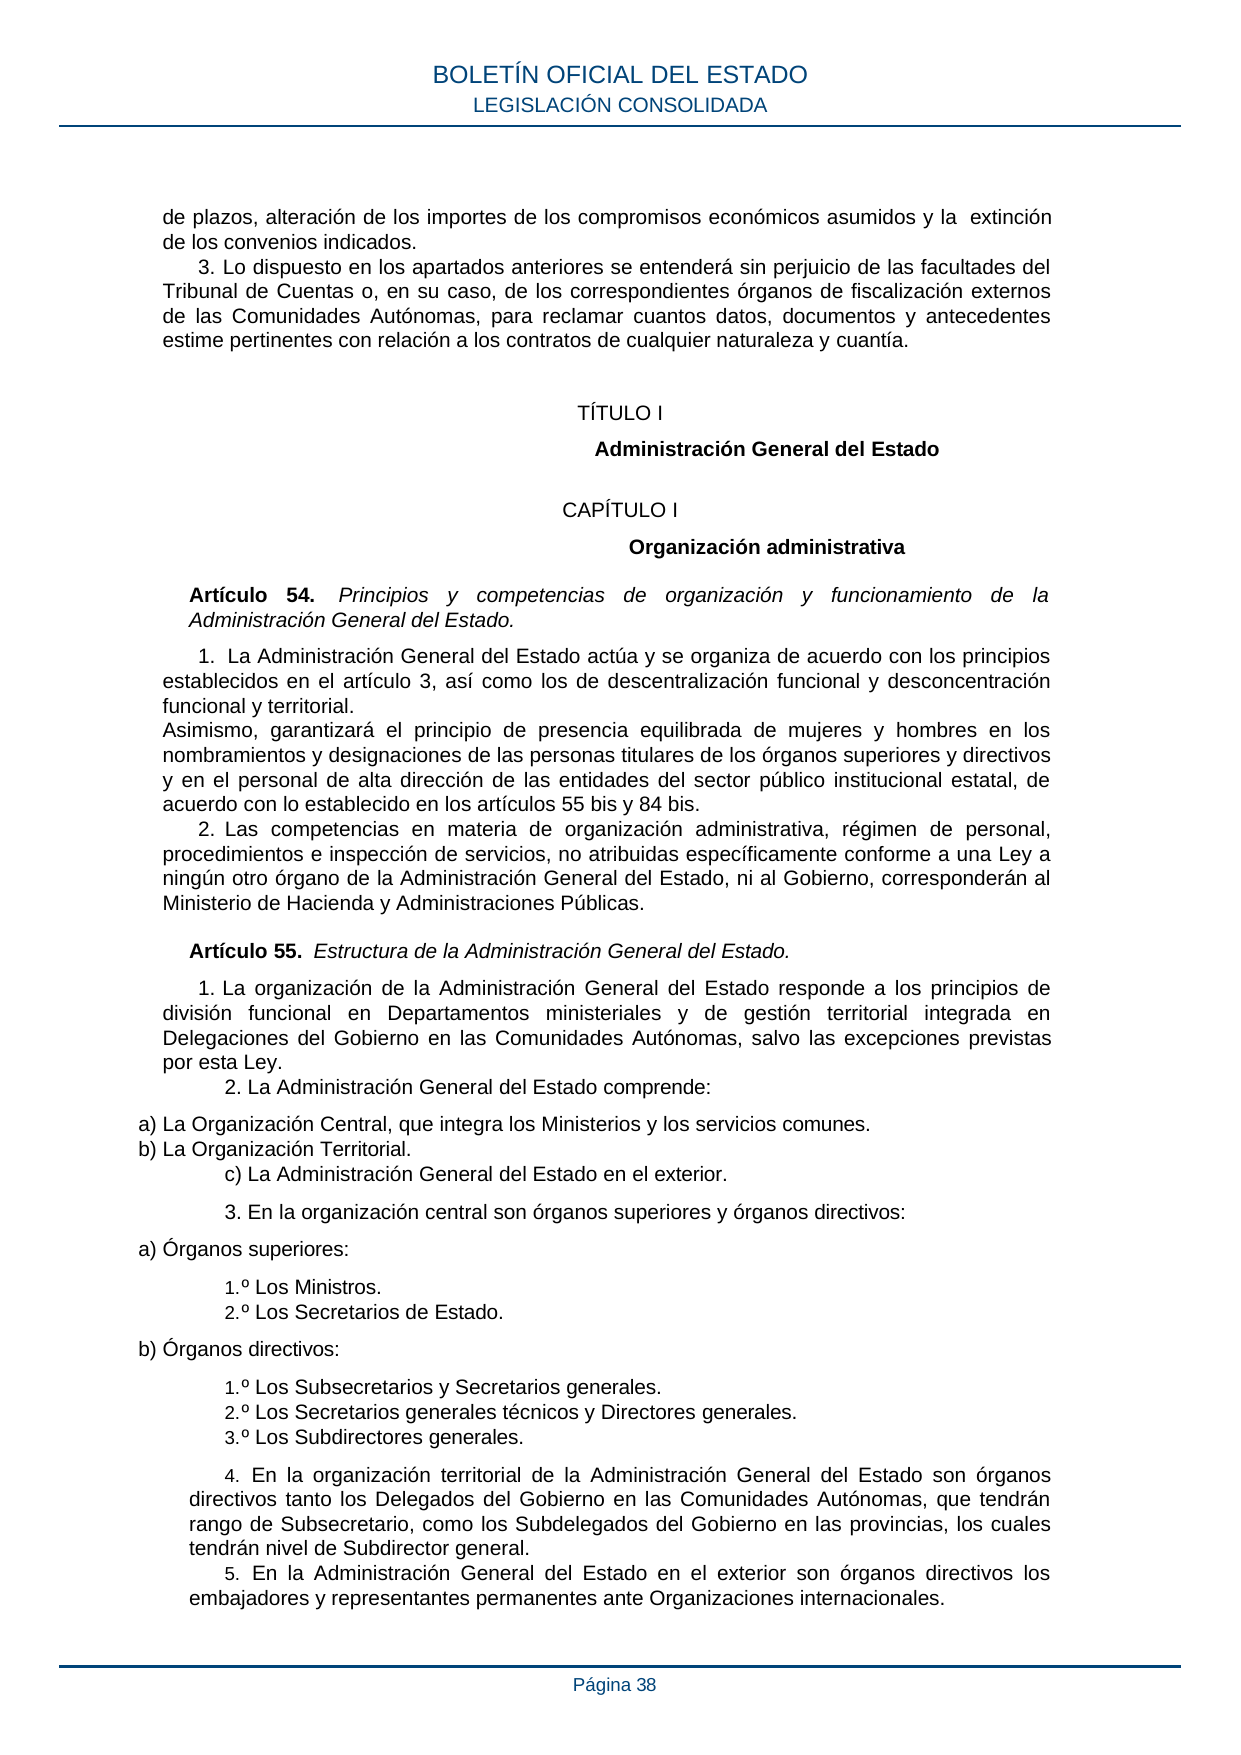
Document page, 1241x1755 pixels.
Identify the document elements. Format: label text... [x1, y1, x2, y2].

list La Administración General del Estado en el exterior. [224, 1162, 1167, 1186]
list La organización de la Administración General del Estado responde a los principios de división funcional en Departamentos ministeriales y de gestión territorial integrada en Delegaciones del Gobierno en las Comunidades Autónomas, salvo las excepciones previstas por esta Ley. [162, 976, 1052, 1074]
list Órganos directivos: [138, 1337, 1167, 1361]
list º Los Subdirectores generales. [224, 1425, 1167, 1449]
list º Los Subsecretarios y Secretarios generales. [224, 1375, 1167, 1399]
text TÍTULO I [367, 401, 874, 424]
list La Organización Territorial. [138, 1137, 1167, 1161]
text Artículo 54. Principios y competencias de organización y funcionamiento de la Administración General del Estado. [189, 583, 1052, 632]
list º Los Secretarios de Estado. [224, 1300, 1167, 1324]
text Artículo 55. Estructura de la Administración General del Estado. [189, 939, 1167, 963]
text Asimismo, garantizará el principio de presencia equilibrada de mujeres y hombres en los nombramientos y designaciones de las personas titulares de los órganos superiores y directivos y en el personal de alta dirección de las entidades del sector público institucional estatal, de acuerdo con lo establecido en los artículos 55 bis y 84 bis. [162, 718, 1052, 816]
subtitle Organización administrativa [367, 534, 1167, 558]
list La Organización Central, que integra los Ministerios y los servicios comunes. [138, 1112, 1167, 1136]
subtitle Administración General del Estado [367, 437, 1167, 461]
text CAPÍTULO I [367, 498, 874, 522]
list º Los Secretarios generales técnicos y Directores generales. [224, 1400, 1167, 1424]
list Lo dispuesto en los apartados anteriores se entenderá sin perjuicio de las facultades del Tribunal de Cuentas o, en su caso, de los correspondientes órganos de fiscalización externos de las Comunidades Autónomas, para reclamar cuantos datos, documentos y antecedentes estime pertinentes con relación a los contratos de cualquier naturaleza y cuantía. [162, 254, 1052, 352]
list La Administración General del Estado comprende: [224, 1075, 1167, 1099]
list º Los Ministros. [224, 1275, 1167, 1299]
list Las competencias en materia de organización administrativa, régimen de personal, procedimientos e inspección de servicios, no atribuidas específicamente conforme a una Ley a ningún otro órgano de la Administración General del Estado, ni al Gobierno, corresponderán al Ministerio de Hacienda y Administraciones Públicas. [162, 817, 1052, 915]
list En la organización central son órganos superiores y órganos directivos: [224, 1200, 1167, 1224]
list La Administración General del Estado actúa y se organiza de acuerdo con los principios establecidos en el artículo 3, así como los de descentralización funcional y desconcentración funcional y territorial. [162, 644, 1052, 717]
list En la Administración General del Estado en el exterior son órganos directivos los embajadores y representantes permanentes ante Organizaciones internacionales. [189, 1561, 1052, 1609]
list Órganos superiores: [138, 1237, 1167, 1261]
list En la organización territorial de la Administración General del Estado son órganos directivos tanto los Delegados del Gobierno en las Comunidades Autónomas, que tendrán rango de Subsecretario, como los Subdelegados del Gobierno en las provincias, los cuales tendrán nivel de Subdirector general. [189, 1462, 1052, 1560]
text de plazos, alteración de los importes de los compromisos económicos asumidos y la extinción de los convenios indicados. [162, 205, 1052, 254]
